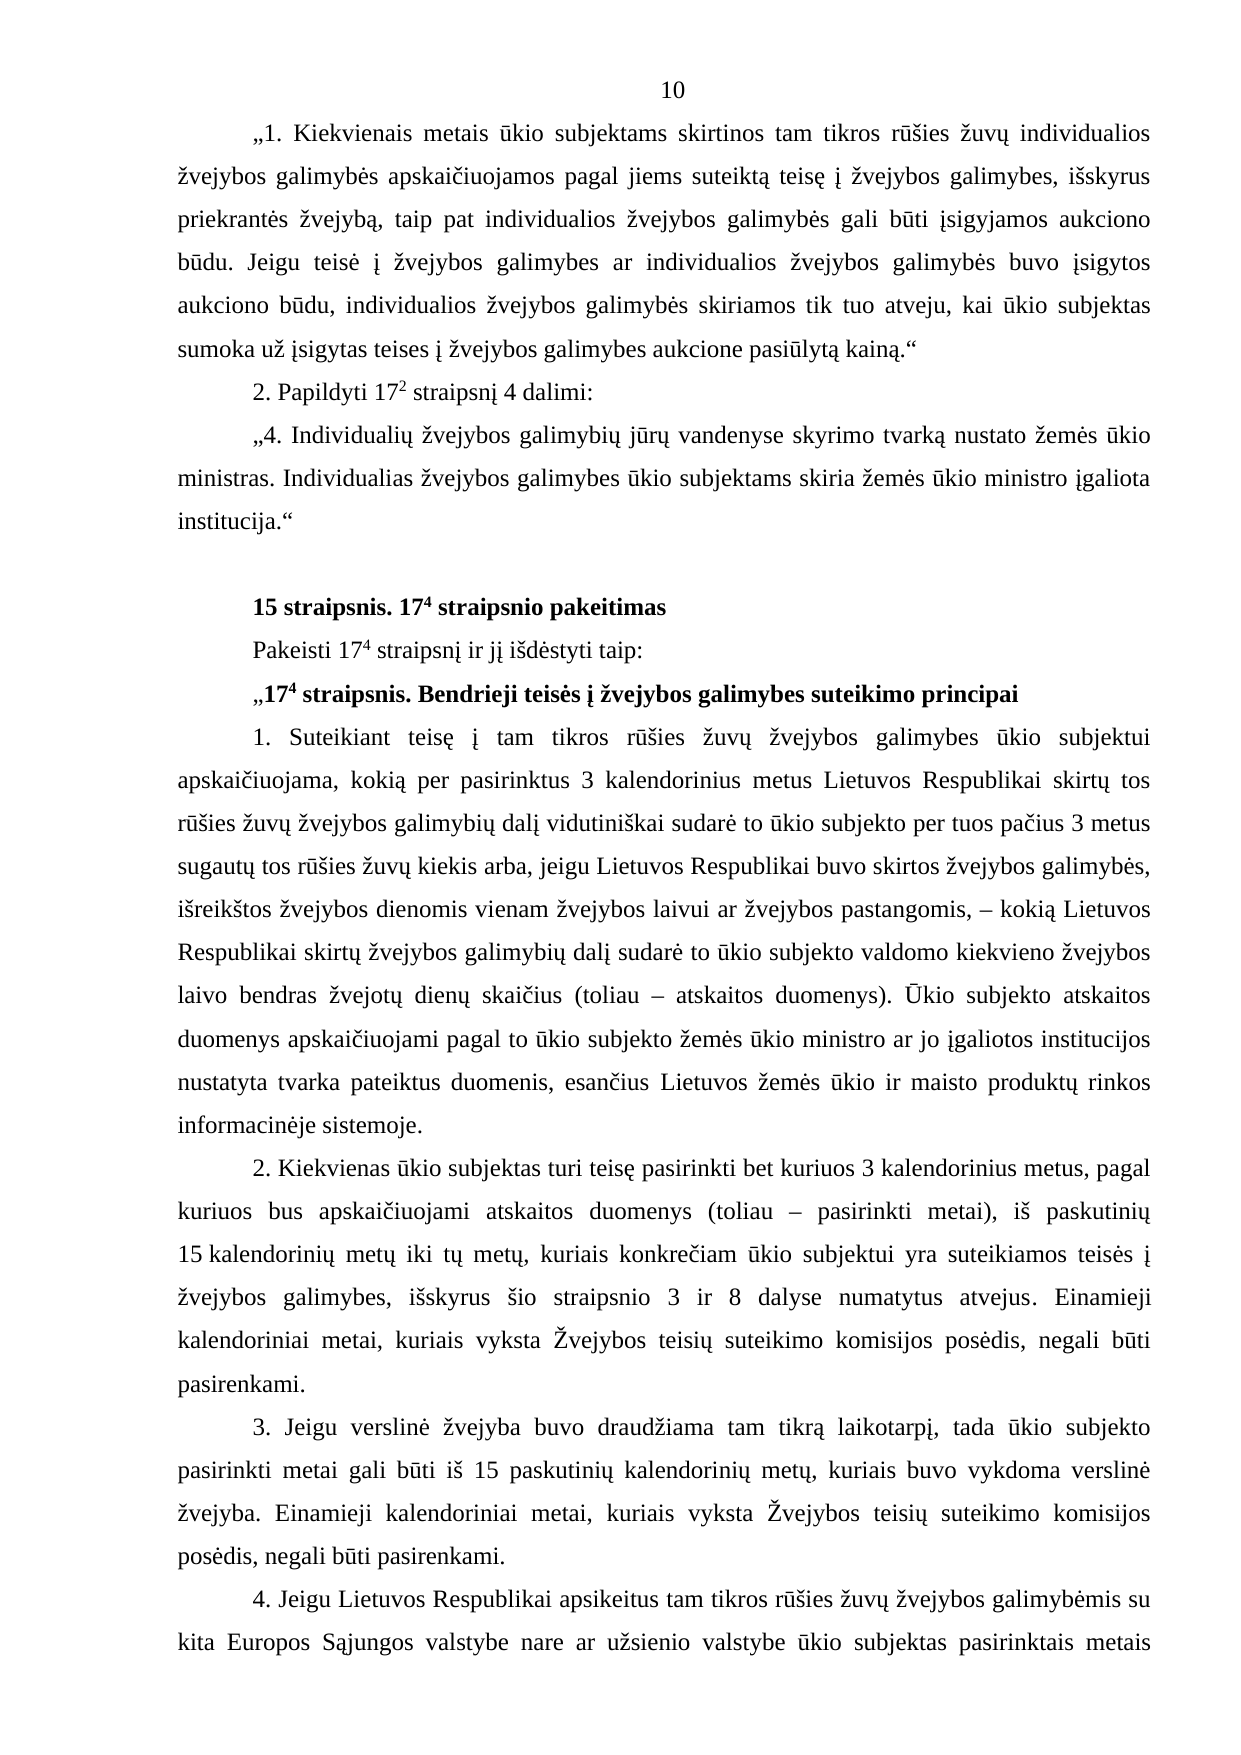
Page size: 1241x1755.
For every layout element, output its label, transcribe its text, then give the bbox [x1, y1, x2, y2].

text 2. Kiekvienas ūkio subjektas turi teisę pasirinkti bet kuriuos 3 kalendorinius metus, pagal kuriuos bus apskaičiuojami atskaitos duomenys (toliau – pasirinkti metai), iš paskutinių 15 kalendorinių metų iki tų metų, kuriais konkrečiam ūkio subjektui yra suteikiamos teisės į žvejybos galimybes, išskyrus šio straipsnio 3 ir 8 dalyse numatytus atvejus. Einamieji kalendoriniai metai, kuriais vyksta Žvejybos teisių suteikimo komisijos posėdis, negali būti pasirenkami. [177, 1153, 1152, 1397]
text 3. Jeigu verslinė žvejyba buvo draudžiama tam tikrą laikotarpį, tada ūkio subjekto pasirinkti metai gali būti iš 15 paskutinių kalendorinių metų, kuriais buvo vykdoma verslinė žvejyba. Einamieji kalendoriniai metai, kuriais vyksta Žvejybos teisių suteikimo komisijos posėdis, negali būti pasirenkami. [177, 1412, 1152, 1570]
text 4. Jeigu Lietuvos Respublikai apsikeitus tam tikros rūšies žuvų žvejybos galimybėmis su kita Europos Sąjungos valstybe nare ar užsienio valstybe ūkio subjektas pasirinktais metais [177, 1584, 1152, 1656]
text 15 straipsnis. 174 straipsnio pakeitimas [177, 592, 1152, 621]
text „1. Kiekvienais metais ūkio subjektams skirtinos tam tikros rūšies žuvų individualios žvejybos galimybės apskaičiuojamos pagal jiems suteiktą teisę į žvejybos galimybes, išskyrus priekrantės žvejybą, taip pat individualios žvejybos galimybės gali būti įsigyjamos aukciono būdu. Jeigu teisė į žvejybos galimybes ar individualios žvejybos galimybės buvo įsigytos aukciono būdu, individualios žvejybos galimybės skiriamos tik tuo atveju, kai ūkio subjektas sumoka už įsigytas teises į žvejybos galimybes aukcione pasiūlytą kainą.“ [177, 118, 1152, 362]
text 2. Papildyti 172 straipsnį 4 dalimi: [177, 377, 1152, 406]
text Pakeisti 174 straipsnį ir jį išdėstyti taip: [177, 636, 1152, 664]
text „174 straipsnis. Bendrieji teisės į žvejybos galimybes suteikimo principai [177, 679, 1152, 707]
text 1. Suteikiant teisę į tam tikros rūšies žuvų žvejybos galimybes ūkio subjektui apskaičiuojama, kokią per pasirinktus 3 kalendorinius metus Lietuvos Respublikai skirtų tos rūšies žuvų žvejybos galimybių dalį vidutiniškai sudarė to ūkio subjekto per tuos pačius 3 metus sugautų tos rūšies žuvų kiekis arba, jeigu Lietuvos Respublikai buvo skirtos žvejybos galimybės, išreikštos žvejybos dienomis vienam žvejybos laivui ar žvejybos pastangomis, – kokią Lietuvos Respublikai skirtų žvejybos galimybių dalį sudarė to ūkio subjekto valdomo kiekvieno žvejybos laivo bendras žvejotų dienų skaičius (toliau – atskaitos duomenys). Ūkio subjekto atskaitos duomenys apskaičiuojami pagal to ūkio subjekto žemės ūkio ministro ar jo įgaliotos institucijos nustatyta tvarka pateiktus duomenis, esančius Lietuvos žemės ūkio ir maisto produktų rinkos informacinėje sistemoje. [177, 722, 1152, 1139]
text „4. Individualių žvejybos galimybių jūrų vandenyse skyrimo tvarką nustato žemės ūkio ministras. Individualias žvejybos galimybes ūkio subjektams skiria žemės ūkio ministro įgaliota institucija.“ [177, 420, 1152, 535]
